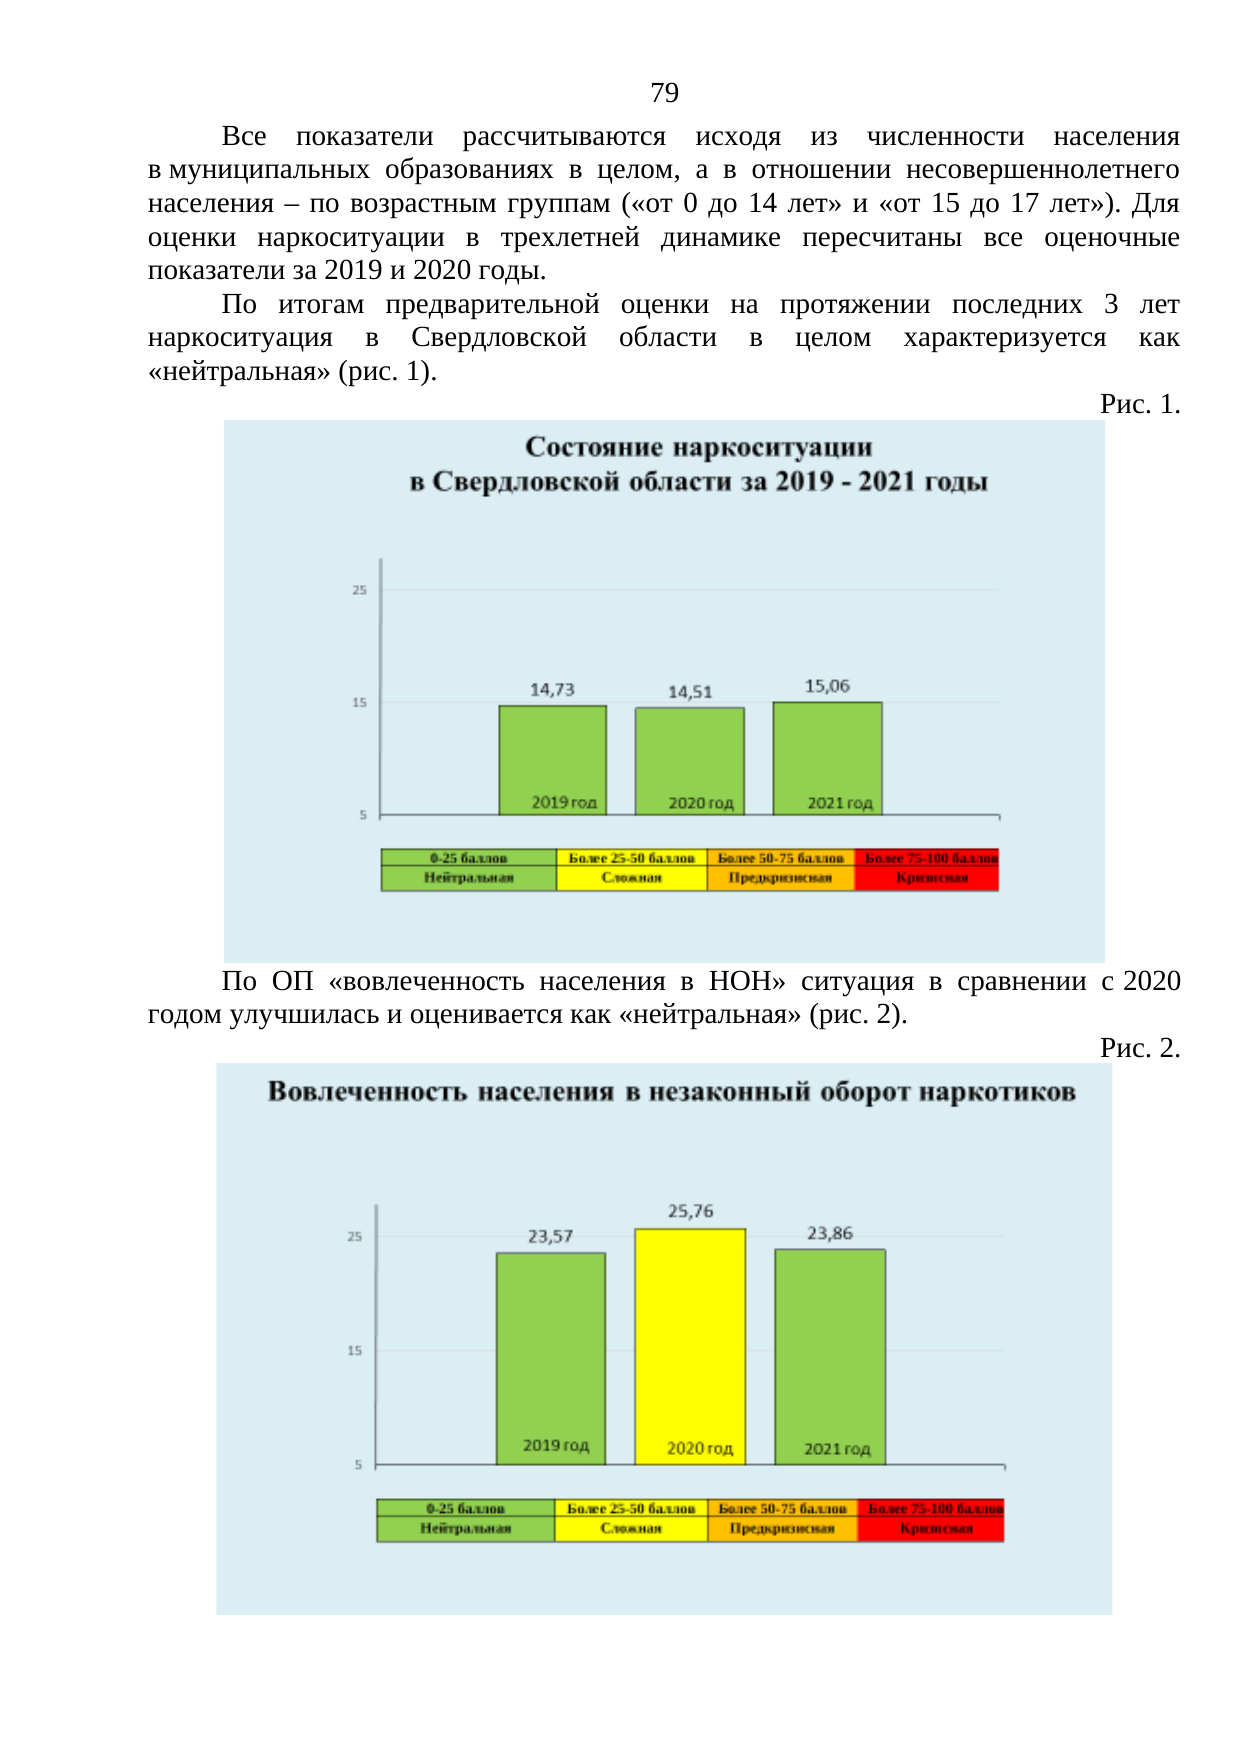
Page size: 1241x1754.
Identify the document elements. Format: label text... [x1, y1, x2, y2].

text Рис. 2. [148, 1030, 1181, 1063]
text По итогам предварительной оценки на протяжении последних 3 лет наркоситуация в Свердловской области в целом характеризуется как «нейтральная» (рис. 1). [148, 286, 1181, 386]
text Рис. 1. [148, 386, 1181, 420]
text Все показатели рассчитываются исходя из численности населения в муниципальных образованиях в целом, а в отношении несовершеннолетнего населения – по возрастным группам («от 0 до 14 лет» и «от 15 до 17 лет»). Для оценки наркоситуации в трехлетней динамике пересчитаны все оценочные показатели за 2019 и 2020 годы. [148, 118, 1181, 286]
text По ОП «вовлеченность населения в НОН» ситуация в сравнении с 2020 годом улучшилась и оценивается как «нейтральная» (рис. 2). [148, 963, 1181, 1030]
